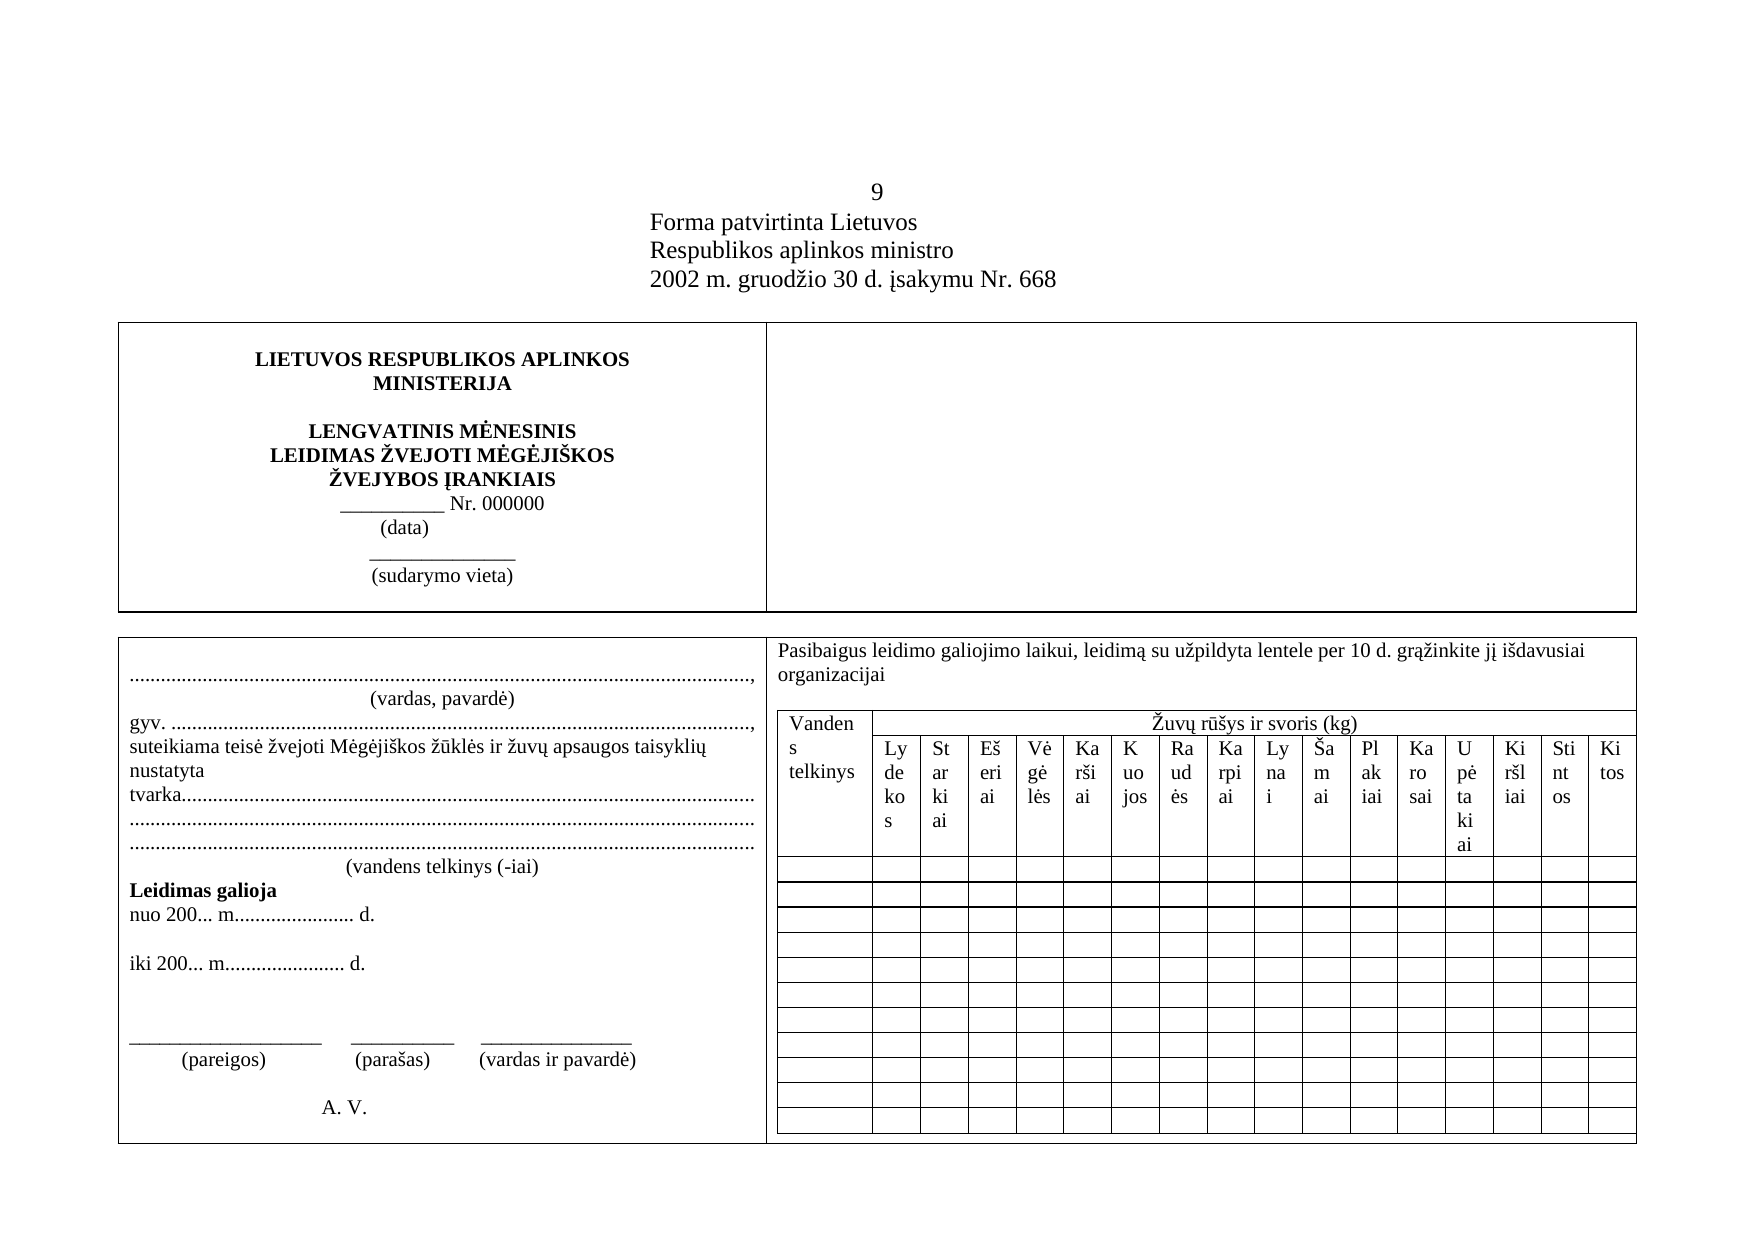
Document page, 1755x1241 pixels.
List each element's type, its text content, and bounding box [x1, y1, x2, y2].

table_cell [1589, 1033, 1636, 1057]
table_cell [778, 883, 872, 906]
table_cell Vėgėlės [1017, 736, 1063, 856]
table_cell [1112, 983, 1159, 1007]
table_cell [1542, 883, 1588, 906]
table_cell [969, 1083, 1016, 1107]
table_cell Karšiai [1064, 736, 1111, 856]
table_cell [1017, 983, 1063, 1007]
table_cell [873, 908, 920, 932]
table_cell [873, 857, 920, 881]
table_cell [1017, 958, 1063, 982]
table_cell [1064, 1033, 1111, 1057]
table_cell [1398, 883, 1445, 906]
table_cell [1589, 1008, 1636, 1032]
table_cell [1064, 883, 1111, 906]
table_cell [873, 1033, 920, 1057]
table_cell [1542, 1033, 1588, 1057]
table_cell [1589, 883, 1636, 906]
table_cell [1303, 1008, 1350, 1032]
table_cell [873, 1083, 920, 1107]
table_cell [1494, 883, 1541, 906]
table_cell [1255, 1083, 1302, 1107]
table_cell [1160, 1058, 1207, 1082]
table_cell [1017, 883, 1063, 906]
table_cell Stintos [1542, 736, 1588, 856]
table_cell [1208, 933, 1254, 957]
table_cell [1589, 1058, 1636, 1082]
table_cell [1017, 908, 1063, 932]
table_cell [1351, 883, 1397, 906]
table_cell [921, 958, 968, 982]
table_cell [969, 958, 1016, 982]
table_cell [969, 857, 1016, 881]
table_cell [1303, 1058, 1350, 1082]
table_cell [1255, 1108, 1302, 1132]
table_cell [1208, 883, 1254, 906]
table_cell [1351, 983, 1397, 1007]
table_cell [921, 857, 968, 881]
table_cell [1542, 933, 1588, 957]
table_cell [1589, 958, 1636, 982]
table_cell [1208, 983, 1254, 1007]
table_cell [969, 1108, 1016, 1132]
table_cell [1542, 908, 1588, 932]
table_cell [1494, 1033, 1541, 1057]
table_cell [1064, 1008, 1111, 1032]
table_cell Pasibaigus leidimo galiojimo laikui, leidimą su užpildyta lentele per 10 d. grąžinkite jį išdavusiai organizacijai [767, 638, 1636, 1143]
table_cell [778, 857, 872, 881]
table_cell [1017, 933, 1063, 957]
table_cell [1064, 857, 1111, 881]
table_cell [921, 1033, 968, 1057]
text Forma patvirtinta Lietuvos [118, 207, 1636, 235]
table_cell [1303, 1033, 1350, 1057]
table_cell [1542, 1058, 1588, 1082]
table_cell [1398, 1083, 1445, 1107]
table_cell Starkiai [921, 736, 968, 856]
table_cell [1160, 908, 1207, 932]
table_cell [1351, 1108, 1397, 1132]
table_cell Upėtakiai [1446, 736, 1493, 856]
table_cell [1351, 1033, 1397, 1057]
table_cell [1589, 908, 1636, 932]
table_cell [1446, 1108, 1493, 1132]
table_cell [1446, 983, 1493, 1007]
table_cell [1446, 958, 1493, 982]
table_cell [1017, 857, 1063, 881]
table_cell Šamai [1303, 736, 1350, 856]
table_cell [766, 613, 1636, 637]
table_cell [1351, 933, 1397, 957]
table_cell [1064, 1108, 1111, 1132]
table_cell [1255, 908, 1302, 932]
table_cell [778, 958, 872, 982]
table_cell [778, 933, 872, 957]
table_cell [1017, 1058, 1063, 1082]
table_cell [1017, 1108, 1063, 1132]
table_cell [873, 983, 920, 1007]
table_cell [1064, 1058, 1111, 1082]
table_cell [1542, 1008, 1588, 1032]
table_cell [1160, 1083, 1207, 1107]
table_cell [1494, 983, 1541, 1007]
table_cell [1017, 1008, 1063, 1032]
table_cell [1303, 883, 1350, 906]
table_cell [1303, 958, 1350, 982]
table_cell [778, 908, 872, 932]
table_cell [1017, 1083, 1063, 1107]
table_cell Lydekos [873, 736, 920, 856]
table_cell [1494, 933, 1541, 957]
table_cell [969, 983, 1016, 1007]
table_cell [1160, 983, 1207, 1007]
table_cell [969, 933, 1016, 957]
table_cell [969, 883, 1016, 906]
table_cell [1303, 983, 1350, 1007]
table_cell [1398, 1108, 1445, 1132]
table_cell [1208, 1008, 1254, 1032]
table_cell [1303, 933, 1350, 957]
table_cell [1255, 958, 1302, 982]
table_cell Karpiai [1208, 736, 1254, 856]
table_cell [873, 1008, 920, 1032]
table_cell [1208, 1083, 1254, 1107]
table_cell [873, 958, 920, 982]
table_cell [1112, 908, 1159, 932]
table_cell [1255, 1008, 1302, 1032]
table_cell [1446, 1058, 1493, 1082]
table_cell [1351, 1058, 1397, 1082]
table_cell [1446, 1008, 1493, 1032]
table_cell [1208, 1058, 1254, 1082]
table_cell [778, 1033, 872, 1057]
table_cell [1112, 883, 1159, 906]
table_cell [921, 1008, 968, 1032]
table_cell [1494, 958, 1541, 982]
table_cell [1303, 1108, 1350, 1132]
table_cell Raudės [1160, 736, 1207, 856]
table_cell [1351, 857, 1397, 881]
table_header [767, 323, 1636, 611]
table_cell Kuojos [1112, 736, 1159, 856]
table_cell [1064, 933, 1111, 957]
table_cell [873, 883, 920, 906]
table_cell [969, 1008, 1016, 1032]
table_cell [1398, 1008, 1445, 1032]
table_cell [1589, 857, 1636, 881]
table_cell [1351, 1008, 1397, 1032]
table_cell [921, 1058, 968, 1082]
table_cell [1112, 1008, 1159, 1032]
table_cell [1446, 1083, 1493, 1107]
table_cell [1542, 1108, 1588, 1132]
table_cell [1064, 908, 1111, 932]
table_cell [1446, 883, 1493, 906]
table_cell Kitos [1589, 736, 1636, 856]
table_cell [1160, 857, 1207, 881]
text 2002 m. gruodžio 30 d. įsakymu Nr. 668 [118, 264, 1636, 293]
table_cell [778, 1058, 872, 1082]
table_cell [921, 983, 968, 1007]
table_cell [1160, 933, 1207, 957]
table_cell [1589, 933, 1636, 957]
table_cell [778, 1083, 872, 1107]
table_cell [873, 1058, 920, 1082]
table_cell [1208, 958, 1254, 982]
table_cell [1398, 857, 1445, 881]
table_cell [1398, 983, 1445, 1007]
table_cell [1064, 1083, 1111, 1107]
table_cell [1208, 908, 1254, 932]
table_cell [778, 1108, 872, 1132]
table_cell [1446, 857, 1493, 881]
table_cell [1112, 1083, 1159, 1107]
table_cell [1255, 883, 1302, 906]
table_cell [1112, 958, 1159, 982]
table_cell [1542, 1083, 1588, 1107]
table_cell Lynai [1255, 736, 1302, 856]
table_cell [1494, 1008, 1541, 1032]
table_cell [1398, 1058, 1445, 1082]
table_cell [1542, 958, 1588, 982]
table_cell [1351, 908, 1397, 932]
table_cell [1255, 857, 1302, 881]
table_cell [921, 933, 968, 957]
table_cell [1112, 1033, 1159, 1057]
table_cell [1494, 1108, 1541, 1132]
table_cell [873, 1108, 920, 1132]
table_cell [969, 1033, 1016, 1057]
table_cell [1494, 908, 1541, 932]
table_cell Kiršliai [1494, 736, 1541, 856]
table_cell [1351, 958, 1397, 982]
table_cell [1255, 933, 1302, 957]
table_cell [1542, 983, 1588, 1007]
table_cell [1589, 983, 1636, 1007]
table_cell [1255, 1033, 1302, 1057]
table_cell [1494, 1058, 1541, 1082]
table_header LIETUVOS RESPUBLIKOS APLINKOS MINISTERIJA LENGVATINIS MĖNESINIS LEIDIMAS Žvejoti mėgėjiškos žvejybos įrankiais __________ Nr. 000000 (data) ______________ (sudarymo vieta) [119, 323, 766, 611]
table_header Žuvų rūšys ir svoris (kg) [873, 711, 1636, 735]
table_cell [1064, 958, 1111, 982]
table_cell [778, 1008, 872, 1032]
table_cell [921, 883, 968, 906]
table_cell [1303, 857, 1350, 881]
table_header Vandens telkinys [778, 711, 872, 856]
table_cell [1064, 983, 1111, 1007]
table_cell [1255, 983, 1302, 1007]
table_cell [969, 1058, 1016, 1082]
table_cell [1303, 908, 1350, 932]
table_cell [1208, 1108, 1254, 1132]
table_cell [1494, 857, 1541, 881]
table_cell [1589, 1083, 1636, 1107]
table_cell [1446, 933, 1493, 957]
table_cell [1160, 1008, 1207, 1032]
table_cell [1017, 1033, 1063, 1057]
table_cell [1398, 908, 1445, 932]
table_cell [1112, 1058, 1159, 1082]
table_cell [1160, 883, 1207, 906]
table_cell [1160, 958, 1207, 982]
table_cell [1112, 933, 1159, 957]
table_cell [969, 908, 1016, 932]
table_cell [1398, 1033, 1445, 1057]
table_cell [1589, 1108, 1636, 1132]
table_cell [921, 1108, 968, 1132]
table_cell [1255, 1058, 1302, 1082]
table_cell [1398, 958, 1445, 982]
table_cell Ešeriai [969, 736, 1016, 856]
table_cell [921, 1083, 968, 1107]
table_cell Karosai [1398, 736, 1445, 856]
table_cell [873, 933, 920, 957]
table_cell [1208, 1033, 1254, 1057]
table_cell [1208, 857, 1254, 881]
table_cell [1112, 1108, 1159, 1132]
table_cell [1494, 1083, 1541, 1107]
table_cell [1160, 1033, 1207, 1057]
table_cell [1303, 1083, 1350, 1107]
table_cell [1160, 1108, 1207, 1132]
table_cell [1542, 857, 1588, 881]
table_cell [778, 983, 872, 1007]
table_cell , (vardas, pavardė) gyv. , suteikiama teisė žvejoti Mėgėjiškos žūklės ir žuvų apsaugos taisyklių nustatyta tvarka (vandens telkinys (-iai) Leidimas galioja nuo 200... m....................... d. iki 200... m....................... d. (pareigos) (parašas) (vardas ir pavardė) A. V. [119, 638, 766, 1143]
table_cell [921, 908, 968, 932]
table_cell [1351, 1083, 1397, 1107]
table_cell [1112, 857, 1159, 881]
table_cell [118, 613, 766, 637]
text Respublikos aplinkos ministro [118, 235, 1636, 264]
table_cell [1398, 933, 1445, 957]
table_cell [1446, 908, 1493, 932]
table_cell Plakiai [1351, 736, 1397, 856]
table_cell [1446, 1033, 1493, 1057]
